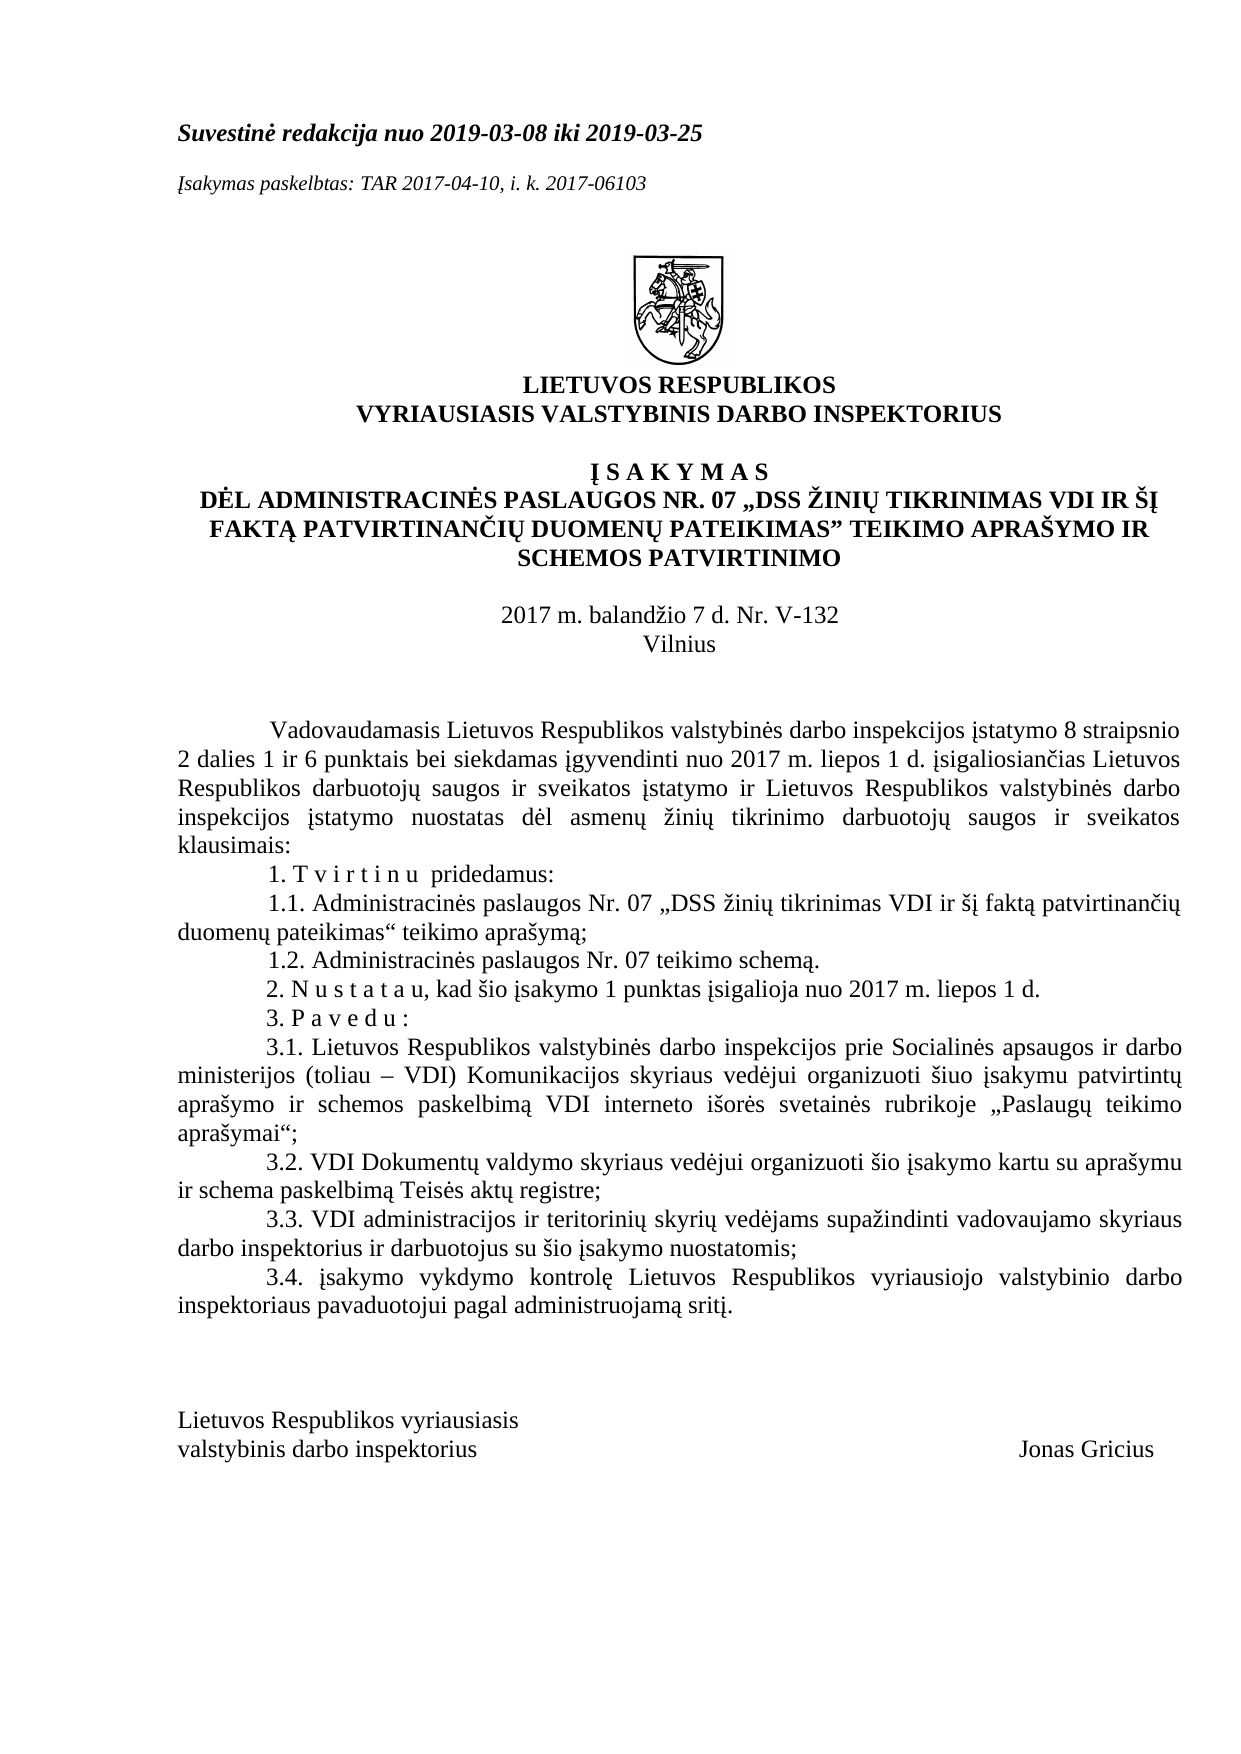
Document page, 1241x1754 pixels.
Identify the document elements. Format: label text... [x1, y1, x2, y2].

text Lietuvos Respublikos vyriausiasis [177, 1405, 1181, 1434]
text 3.2. VDI Dokumentų valdymo skyriaus vedėjui organizuoti šio įsakymo kartu su aprašymu ir schema paskelbimą Teisės aktų registre; [177, 1147, 1183, 1204]
text 1.2. Administracinės paslaugos Nr. 07 teikimo schemą. [177, 945, 1181, 974]
text 2017 m. balandžio 7 d. Nr. V-132 [177, 600, 1181, 629]
text 3.1. Lietuvos Respublikos valstybinės darbo inspekcijos prie Socialinės apsaugos ir darbo ministerijos (toliau – VDI) Komunikacijos skyriaus vedėjui organizuoti šiuo įsakymu patvirtintų aprašymo ir schemos paskelbimą VDI interneto išorės svetainės rubrikoje „Paslaugų teikimo aprašymai“; [177, 1032, 1183, 1147]
text 3. P a v e d u : [177, 1003, 1183, 1032]
text Įsakymas paskelbtas: TAR 2017-04-10, i. k. 2017-06103 [177, 171, 1181, 195]
text Suvestinė redakcija nuo 2019-03-08 iki 2019-03-25 [177, 118, 1181, 147]
text 2. N u s t a t a u, kad šio įsakymo 1 punktas įsigalioja nuo 2017 m. liepos 1 d. [177, 974, 1183, 1003]
text VYRIAUSIASIS VALSTYBINIS DARBO INSPEKTORIUS [177, 399, 1181, 428]
text 1. T v i r t i n u pridedamus: [177, 859, 1181, 888]
text Vilnius [177, 629, 1181, 658]
text 1.1. Administracinės paslaugos Nr. 07 „DSS žinių tikrinimas VDI ir šį faktą patvirtinančių duomenų pateikimas“ teikimo aprašymą; [177, 888, 1181, 945]
text Vadovaudamasis Lietuvos Respublikos valstybinės darbo inspekcijos įstatymo 8 straipsnio 2 dalies 1 ir 6 punktais bei siekdamas įgyvendinti nuo 2017 m. liepos 1 d. įsigaliosiančias Lietuvos Respublikos darbuotojų saugos ir sveikatos įstatymo ir Lietuvos Respublikos valstybinės darbo inspekcijos įstatymo nuostatas dėl asmenų žinių tikrinimo darbuotojų saugos ir sveikatos klausimais: [177, 715, 1181, 859]
text DĖL ADMINISTRACINĖS PASLAUGOS NR. 07 „DSS ŽINIŲ TIKRINIMAS VDI IR ŠĮ FAKTĄ PATVIRTINANČIŲ DUOMENŲ PATEIKIMAS” TEIKIMO APRAŠYMO IR SCHEMOS PATVIRTINIMO [177, 485, 1181, 572]
text 3.4. įsakymo vykdymo kontrolę Lietuvos Respublikos vyriausiojo valstybinio darbo inspektoriaus pavaduotojui pagal administruojamą sritį. [177, 1262, 1183, 1319]
text Į S A K Y M A S [177, 457, 1181, 485]
text LIETUVOS RESPUBLIKOS [177, 370, 1181, 399]
text 3.3. VDI administracijos ir teritorinių skyrių vedėjams supažindinti vadovaujamo skyriaus darbo inspektorius ir darbuotojus su šio įsakymo nuostatomis; [177, 1204, 1183, 1262]
text valstybinis darbo inspektorius Jonas Gricius [177, 1434, 1181, 1463]
